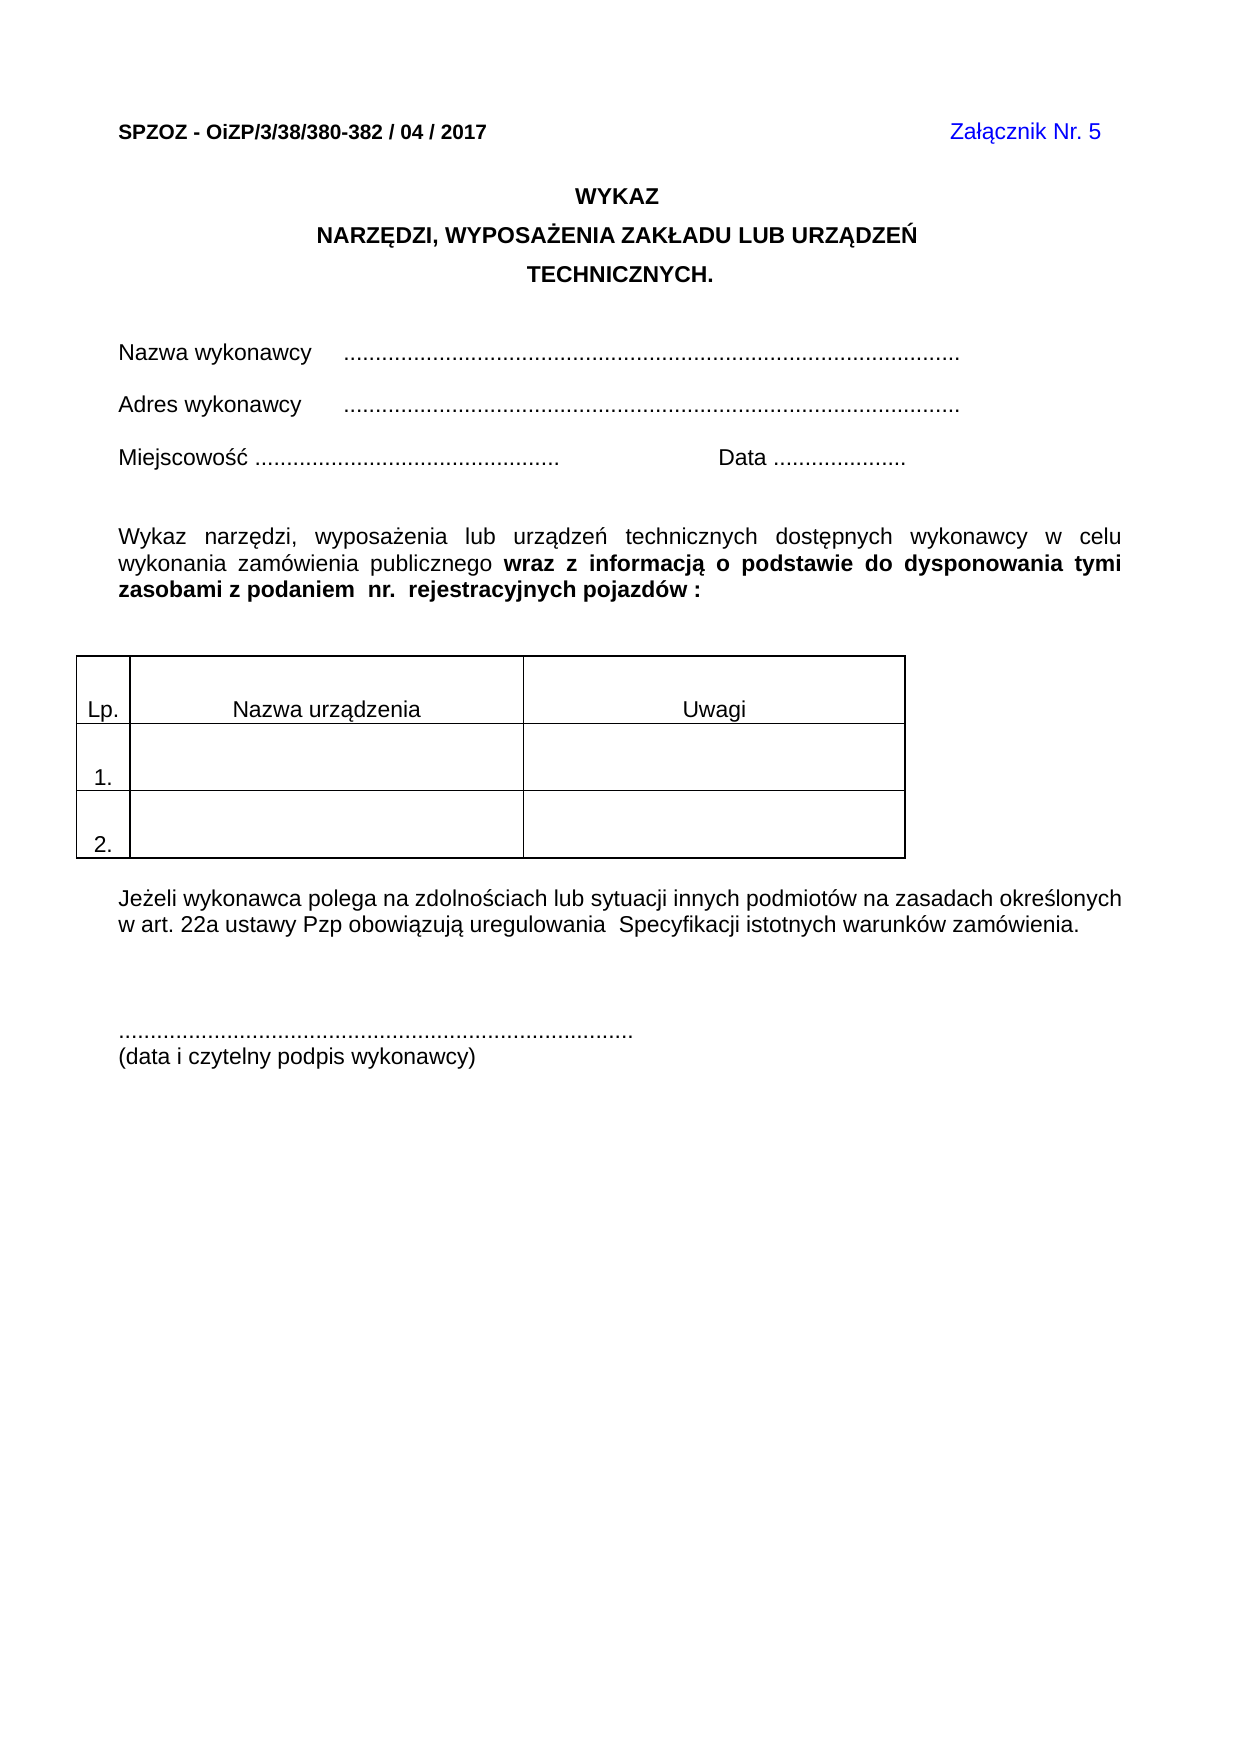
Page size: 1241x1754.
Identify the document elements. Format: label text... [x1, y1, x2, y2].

table_cell [131, 724, 523, 790]
text Miejscowość ................................................ Data ..................... [118, 444, 1122, 471]
text (data i czytelny podpis wykonawcy) [118, 1043, 1122, 1069]
text ................................................................................. [118, 1017, 1122, 1043]
table_header Uwagi [524, 657, 904, 722]
text TECHNICZNYCH. [118, 261, 1122, 287]
text Jeżeli wykonawca polega na zdolnościach lub sytuacji innych podmiotów na zasadach określonych w art. 22a ustawy Pzp obowiązują uregulowania Specyfikacji istotnych warunków zamówienia. [118, 885, 1122, 938]
text NARZĘDZI, WYPOSAŻENIA ZAKŁADU LUB URZĄDZEŃ [118, 222, 1122, 248]
table_header Lp. [77, 657, 129, 722]
table_cell [131, 791, 523, 857]
text Wykaz narzędzi, wyposażenia lub urządzeń technicznych dostępnych wykonawcy w celu wykonania zamówienia publicznego wraz z informacją o podstawie do dysponowania tymi zasobami z podaniem nr. rejestracyjnych pojazdów : [118, 523, 1122, 602]
text SPZOZ - OiZP/3/38/380-382 / 04 / 2017 Załącznik Nr. 5 [118, 118, 1122, 144]
text Adres wykonawcy ................................................................................................. [118, 391, 1122, 418]
table_cell [524, 724, 904, 790]
table_cell 2. [77, 791, 129, 857]
text WYKAZ [118, 183, 1122, 210]
text Nazwa wykonawcy ................................................................................................. [118, 339, 1122, 365]
table_header Nazwa urządzenia [131, 657, 523, 722]
table_cell 1. [77, 724, 129, 790]
table_cell [524, 791, 904, 857]
